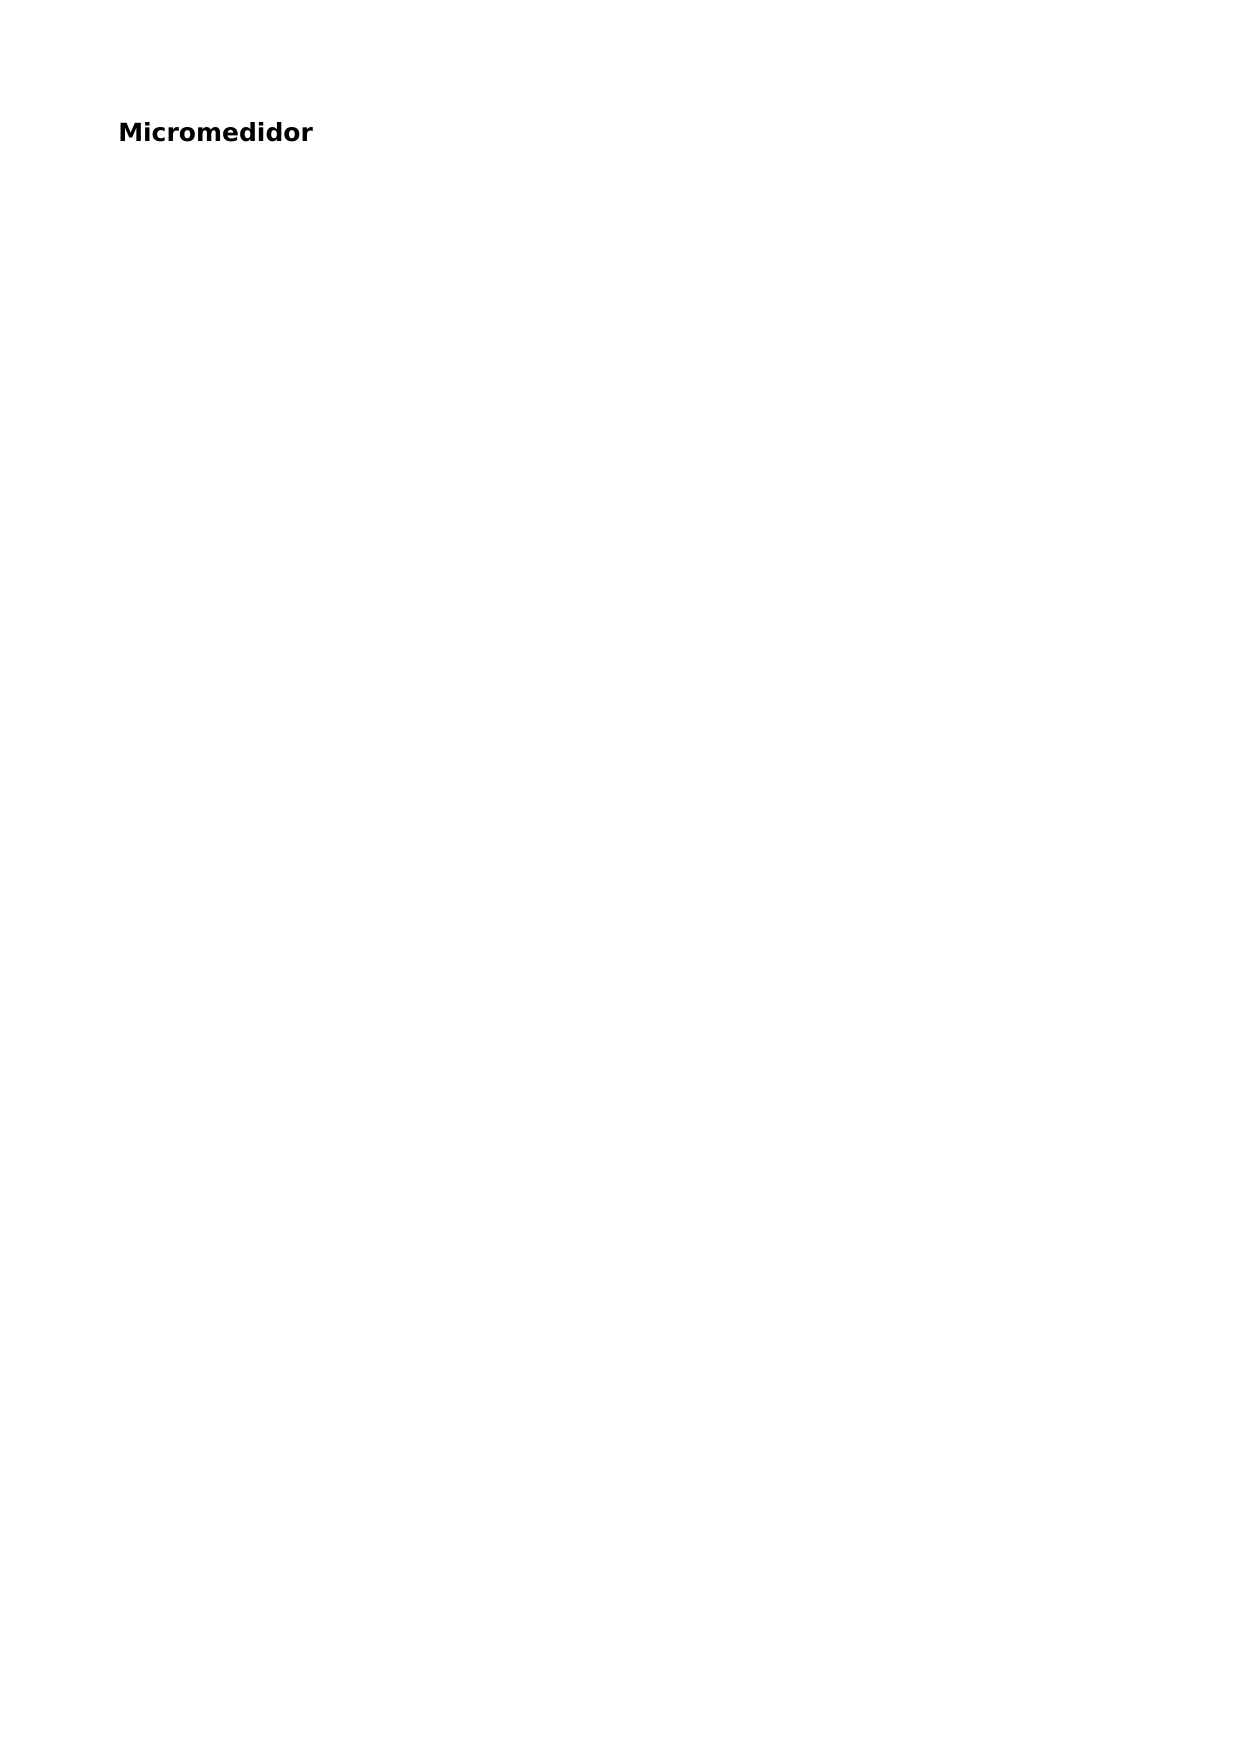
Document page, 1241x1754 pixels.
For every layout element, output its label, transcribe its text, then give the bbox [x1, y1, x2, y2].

subtitle Micromedidor [118, 118, 1122, 147]
